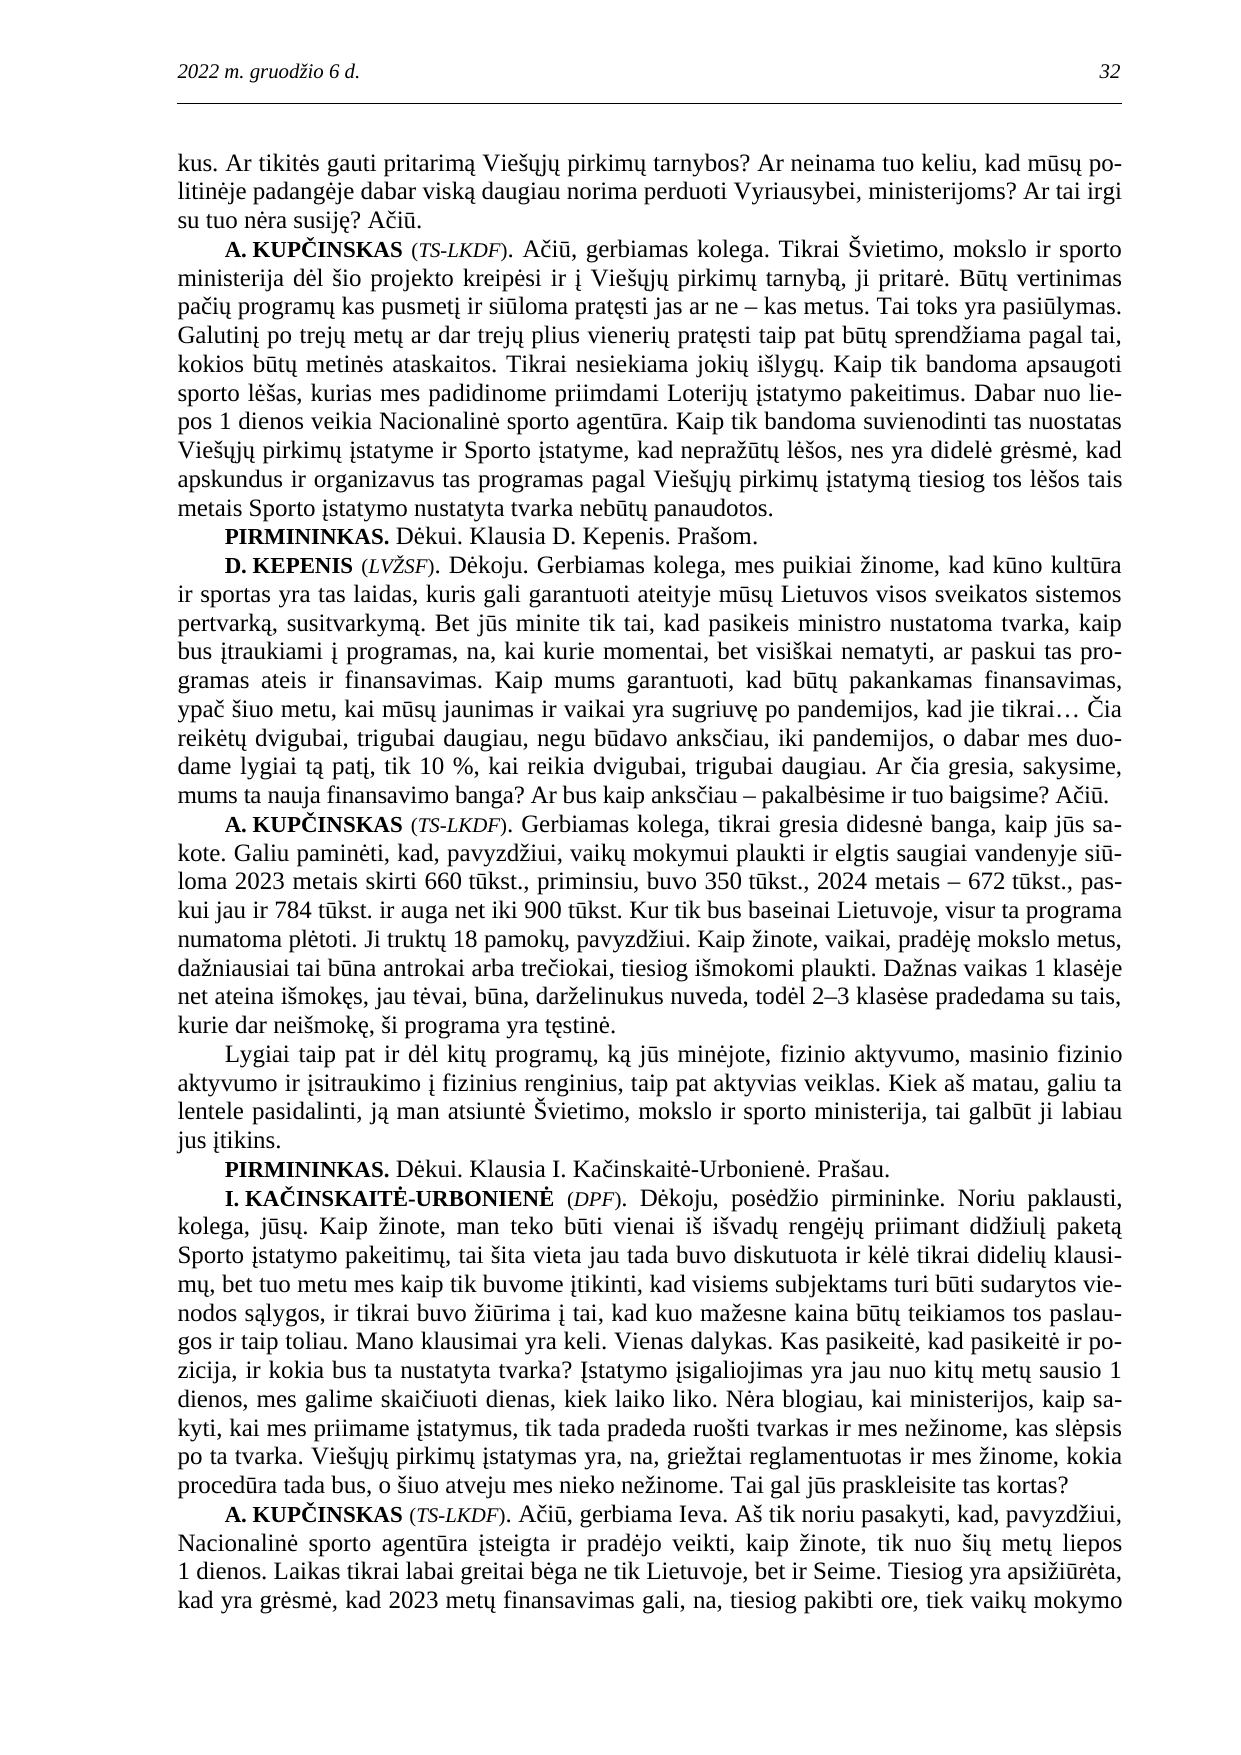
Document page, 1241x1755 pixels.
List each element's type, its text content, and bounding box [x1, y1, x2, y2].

text PIRMININKAS. Dė­kui. Klau­sia I. Ka­čins­kai­tė-Ur­bo­nie­nė. Pra­šau. [177, 1154, 1122, 1183]
text D. KEPENIS (LVŽSF). Dė­ko­ju. Ger­bia­mas ko­le­ga, mes pui­kiai ži­no­me, kad kū­no kul­tū­ra ir spor­tas yra tas lai­das, ku­ris ga­li ga­ran­tuo­ti at­ei­ty­je mū­sų Lie­tu­vos vi­sos svei­ka­tos sis­te­mos per­tvar­ką, su­si­tvar­ky­mą. Bet jūs mi­ni­te tik tai, kad pa­si­keis mi­nist­ro nu­sta­to­ma tvar­ka, kaip bus įtrau­kia­mi į pro­gra­mas, na, kai ku­rie mo­men­tai, bet vi­siš­kai ne­ma­ty­ti, ar pas­kui tas pro­gra­mas at­eis ir fi­nan­sa­vi­mas. Kaip mums ga­ran­tuo­ti, kad bū­tų pa­kan­ka­mas fi­nan­sa­vi­mas, ypač šiuo me­tu, kai mū­sų jau­ni­mas ir vai­kai yra su­griu­vę po pan­de­mi­jos, kad jie tik­rai… Čia rei­kė­tų dvi­gu­bai, tri­gu­bai dau­giau, ne­gu bū­da­vo anks­čiau, iki pan­de­mi­jos, o da­bar mes duo­dame ly­giai tą pa­tį, tik 10 %, kai rei­kia dvi­gu­bai, tri­gu­bai dau­giau. Ar čia gre­sia, sa­ky­si­me, mums ta nau­ja fi­nan­sa­vi­mo ban­ga? Ar bus kaip anks­čiau – pa­kal­bė­si­me ir tuo baig­si­me? Ačiū. [177, 550, 1122, 809]
text A. KUPČINSKAS (TS-LKDF). Ačiū, ger­bia­mas ko­le­ga. Tik­rai Švie­ti­mo, moks­lo ir spor­to mi­nis­te­ri­ja dėl šio pro­jek­to krei­pė­si ir į Vie­šų­jų pir­ki­mų tar­ny­bą, ji pri­ta­rė. Bū­tų ver­ti­ni­mas pa­čių pro­gra­mų kas pus­me­tį ir siū­lo­ma pra­tęs­ti jas ar ne – kas me­tus. Tai toks yra pa­siū­ly­mas. Ga­lu­ti­nį po tre­jų me­tų ar dar tre­jų plius vie­ne­rių pra­tęs­ti taip pat bū­tų spren­džia­ma pa­gal tai, ko­kios bū­tų me­ti­nės ata­skai­tos. Tik­rai ne­sie­kia­ma jo­kių iš­ly­gų. Kaip tik ban­do­ma ap­sau­go­ti spor­to lė­šas, ku­rias mes pa­di­di­no­me pri­im­da­mi Lo­te­ri­jų įsta­ty­mo pa­kei­ti­mus. Da­bar nuo lie­pos 1 die­nos vei­kia Na­cio­na­li­nė spor­to agen­tū­ra. Kaip tik ban­do­ma su­vie­no­din­ti tas nuo­sta­tas Vie­šų­jų pir­ki­mų įsta­ty­me ir Spor­to įsta­ty­me, kad ne­pra­žū­tų lė­šos, nes yra di­de­lė grės­mė, kad ap­skun­dus ir or­ga­ni­za­vus tas pro­gra­mas pa­gal Vie­šų­jų pir­ki­mų įsta­ty­mą tie­siog tos lė­šos tais me­tais Spor­to įsta­ty­mo nu­sta­ty­ta tvar­ka ne­bū­tų pa­nau­do­tos. [177, 234, 1122, 521]
text I. KAČINSKAITĖ-URBONIENĖ (DPF). Dė­ko­ju, po­sė­džio pir­mi­nin­ke. No­riu pa­klaus­ti, ko­le­ga, jū­sų. Kaip ži­no­te, man te­ko bū­ti vie­nai iš iš­va­dų ren­gė­jų pri­imant di­džiu­lį pa­ke­tą Spor­to įsta­ty­mo pa­kei­ti­mų, tai ši­ta vie­ta jau ta­da bu­vo dis­ku­tuo­ta ir kė­lė tik­rai di­de­lių klau­si­mų, bet tuo me­tu mes kaip tik bu­vo­me įti­kin­ti, kad vi­siems sub­jek­tams tu­ri bū­ti su­da­ry­tos vie­no­dos są­ly­gos, ir tik­rai bu­vo žiū­ri­ma į tai, kad kuo ma­žes­ne kai­na būtų teik­iamos tos pa­slau­gos ir taip to­liau. Ma­no klau­si­mai yra ke­li. Vie­nas da­ly­kas. Kas pa­si­kei­tė, kad pa­si­kei­tė ir po­zi­ci­ja, ir ko­kia bus ta nu­sta­ty­ta tvar­ka? Įsta­ty­mo įsi­ga­lio­ji­mas yra jau nuo ki­tų me­tų sau­sio 1 die­nos, mes ga­li­me skai­čiuo­ti die­nas, kiek lai­ko li­ko. Nė­ra blo­giau, kai mi­nis­te­ri­jos, kaip sa­ky­ti, kai mes pri­ima­me įsta­ty­mus, tik ta­da pra­de­da ruoš­ti tvar­kas ir mes ne­ži­no­me, kas slėp­sis po ta tvar­ka. Vie­šų­jų pir­ki­mų įsta­ty­mas yra, na, griež­tai reg­la­men­tuo­tas ir mes ži­no­me, ko­kia pro­ce­dū­ra ta­da bus, o šiuo at­ve­ju mes nie­ko ne­ži­no­me. Tai gal jūs pra­sklei­si­te tas kor­tas? [177, 1183, 1122, 1499]
text kus. Ar ti­ki­tės gau­ti pri­ta­ri­mą Vie­šų­jų pir­ki­mų tar­ny­bos? Ar ne­ina­ma tuo ke­liu, kad mū­sų po­li­ti­nė­je pa­dan­gė­je da­bar vis­ką dau­giau no­ri­ma per­duo­ti Vy­riau­sy­bei, mi­nis­te­ri­joms? Ar tai ir­gi su tuo nė­ra su­si­ję? Ačiū. [177, 148, 1122, 234]
text A. KUPČINSKAS (TS-LKDF). Ačiū, ger­bia­ma Ie­va. Aš tik no­riu pa­sa­ky­ti, kad, pa­vyz­džiui, Na­cio­na­li­nė spor­to agen­tū­ra įsteig­ta ir pra­dė­jo veik­ti, kaip ži­no­te, tik nuo šių me­tų lie­pos 1 die­nos. Lai­kas tik­rai la­bai grei­tai bė­ga ne tik Lie­tu­vo­je, bet ir Sei­me. Tie­siog yra ap­si­žiū­rė­ta, kad yra grės­mė, kad 2023 me­tų fi­nan­sa­vi­mas ga­li, na, tie­siog pa­kib­ti ore, tiek vai­kų mo­ky­mo [177, 1499, 1122, 1614]
text A. KUPČINSKAS (TS-LKDF). Ger­bia­mas ko­le­ga, tik­rai gre­sia di­des­nė ban­ga, kaip jūs sa­ko­te. Ga­liu pa­mi­nė­ti, kad, pa­vyz­džiui, vai­kų mo­ky­mui plauk­ti ir elg­tis sau­giai van­de­ny­je siū­lo­ma 2023 me­tais skir­ti 660 tūkst., pri­min­siu, bu­vo 350 tūkst., 2024 me­tais – 672 tūkst., pas­kui jau ir 784 tūkst. ir au­ga net iki 900 tūkst. Kur tik bus ba­sei­nai Lie­tu­vo­je, vi­sur ta pro­gra­ma nu­ma­to­ma plė­to­ti. Ji truk­tų 18 pa­mo­kų, pa­vyz­džiui. Kaip ži­no­te, vai­kai, pra­dė­ję moks­lo me­tus, daž­niau­siai tai bū­na ant­ro­kai ar­ba tre­čio­kai, tie­siog iš­mo­ko­mi plauk­ti. Daž­nas vai­kas 1 kla­­sė­je net at­ei­na iš­mo­kęs, jau tė­vai, bū­na, dar­že­li­nu­kus nu­ve­da, to­dėl 2–3 kla­sėse pra­de­da­ma su tais, ku­rie dar ne­iš­mo­kę, ši pro­gra­ma yra tęs­ti­nė. [177, 809, 1122, 1039]
text Ly­giai taip pat ir dėl ki­tų pro­gra­mų, ką jūs mi­nė­jo­te, fi­zi­nio ak­ty­vu­mo, ma­si­nio fi­zi­nio ak­ty­vu­mo ir įsi­trau­ki­mo į fi­zi­nius ren­gi­nius, taip pat ak­ty­vias veik­las. Kiek aš ma­tau, ga­liu ta len­te­le pa­si­da­lin­ti, ją man at­siun­tė Švie­ti­mo, moks­lo ir spor­to mi­nis­te­ri­ja, tai gal­būt ji la­biau jus įti­kins. [177, 1039, 1122, 1154]
text PIRMININKAS. Dė­kui. Klau­sia D. Ke­pe­nis. Pra­šom. [177, 521, 1122, 550]
